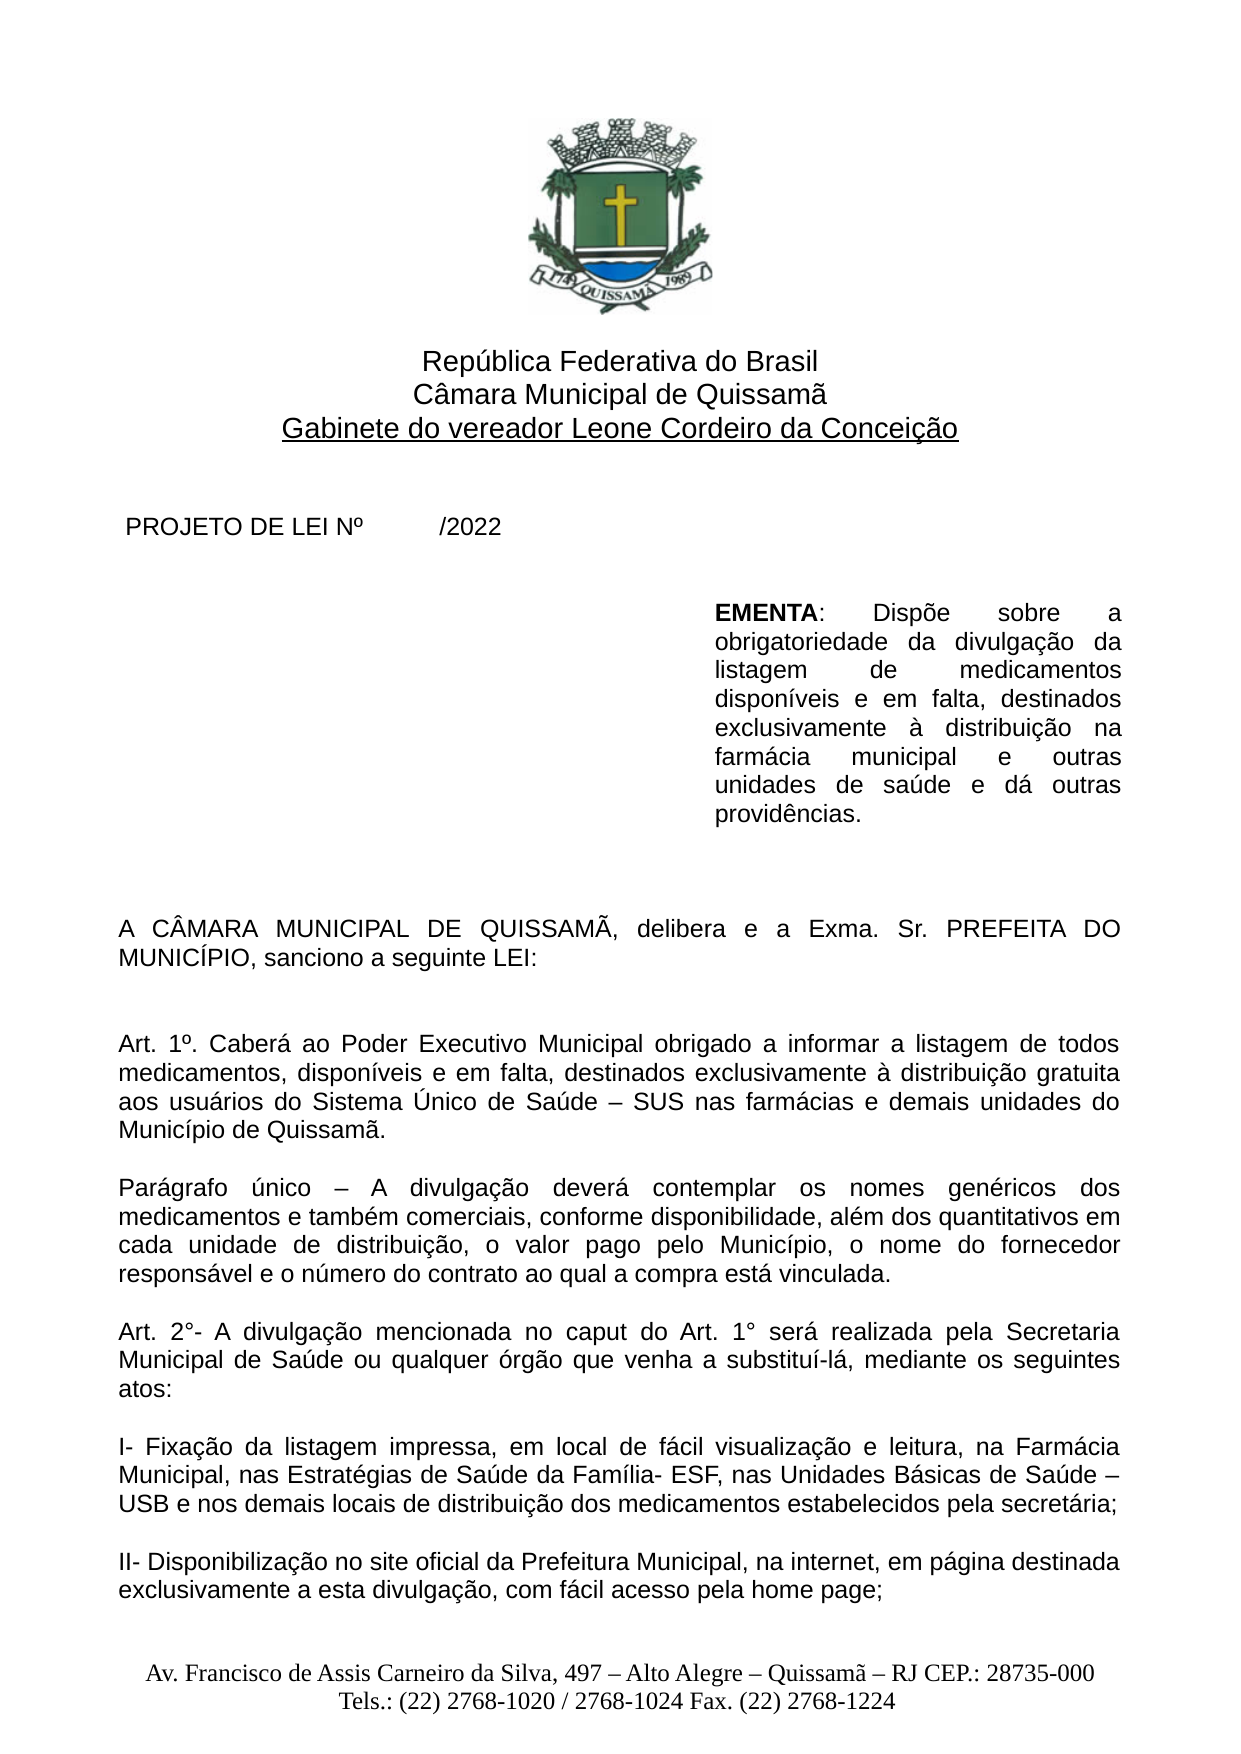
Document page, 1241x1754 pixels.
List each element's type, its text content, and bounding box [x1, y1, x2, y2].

text Art. 1º. Caberá ao Poder Executivo Municipal obrigado a informar a listagem de todos medicamentos, disponíveis e em falta, destinados exclusivamente à distribuição gratuita aos usuários do Sistema Único de Saúde – SUS nas farmácias e demais unidades do Município de Quissamã. [118, 1029, 1122, 1144]
text II- Disponibilização no site oficial da Prefeitura Municipal, na internet, em página destinada exclusivamente a esta divulgação, com fácil acesso pela home page; [118, 1546, 1122, 1604]
text Gabinete do vereador Leone Cordeiro da Conceição [118, 411, 1122, 444]
picture [527, 118, 713, 315]
text Parágrafo único – A divulgação deverá contemplar os nomes genéricos dos medicamentos e também comerciais, conforme disponibilidade, além dos quantitativos em cada unidade de distribuição, o valor pago pelo Município, o nome do fornecedor responsável e o número do contrato ao qual a compra está vinculada. [118, 1173, 1122, 1288]
text República Federativa do Brasil [118, 344, 1122, 377]
text Art. 2°- A divulgação mencionada no caput do Art. 1° será realizada pela Secretaria Municipal de Saúde ou qualquer órgão que venha a substituí-lá, mediante os seguintes atos: [118, 1316, 1122, 1403]
text EMENTA: Dispõe sobre a obrigatoriedade da divulgação da listagem de medicamentos disponíveis e em falta, destinados exclusivamente à distribuição na farmácia municipal e outras unidades de saúde e dá outras providências. [714, 598, 1122, 828]
text A CÂMARA MUNICIPAL DE QUISSAMÃ, delibera e a Exma. Sr. PREFEITA DO MUNICÍPIO, sanciono a seguinte LEI: [118, 914, 1122, 971]
text PROJETO DE LEI Nº /2022 [118, 511, 1122, 540]
text Câmara Municipal de Quissamã [118, 377, 1122, 411]
text I- Fixação da listagem impressa, em local de fácil visualização e leitura, na Farmácia Municipal, nas Estratégias de Saúde da Família- ESF, nas Unidades Básicas de Saúde – USB e nos demais locais de distribuição dos medicamentos estabelecidos pela secretária; [118, 1431, 1122, 1518]
